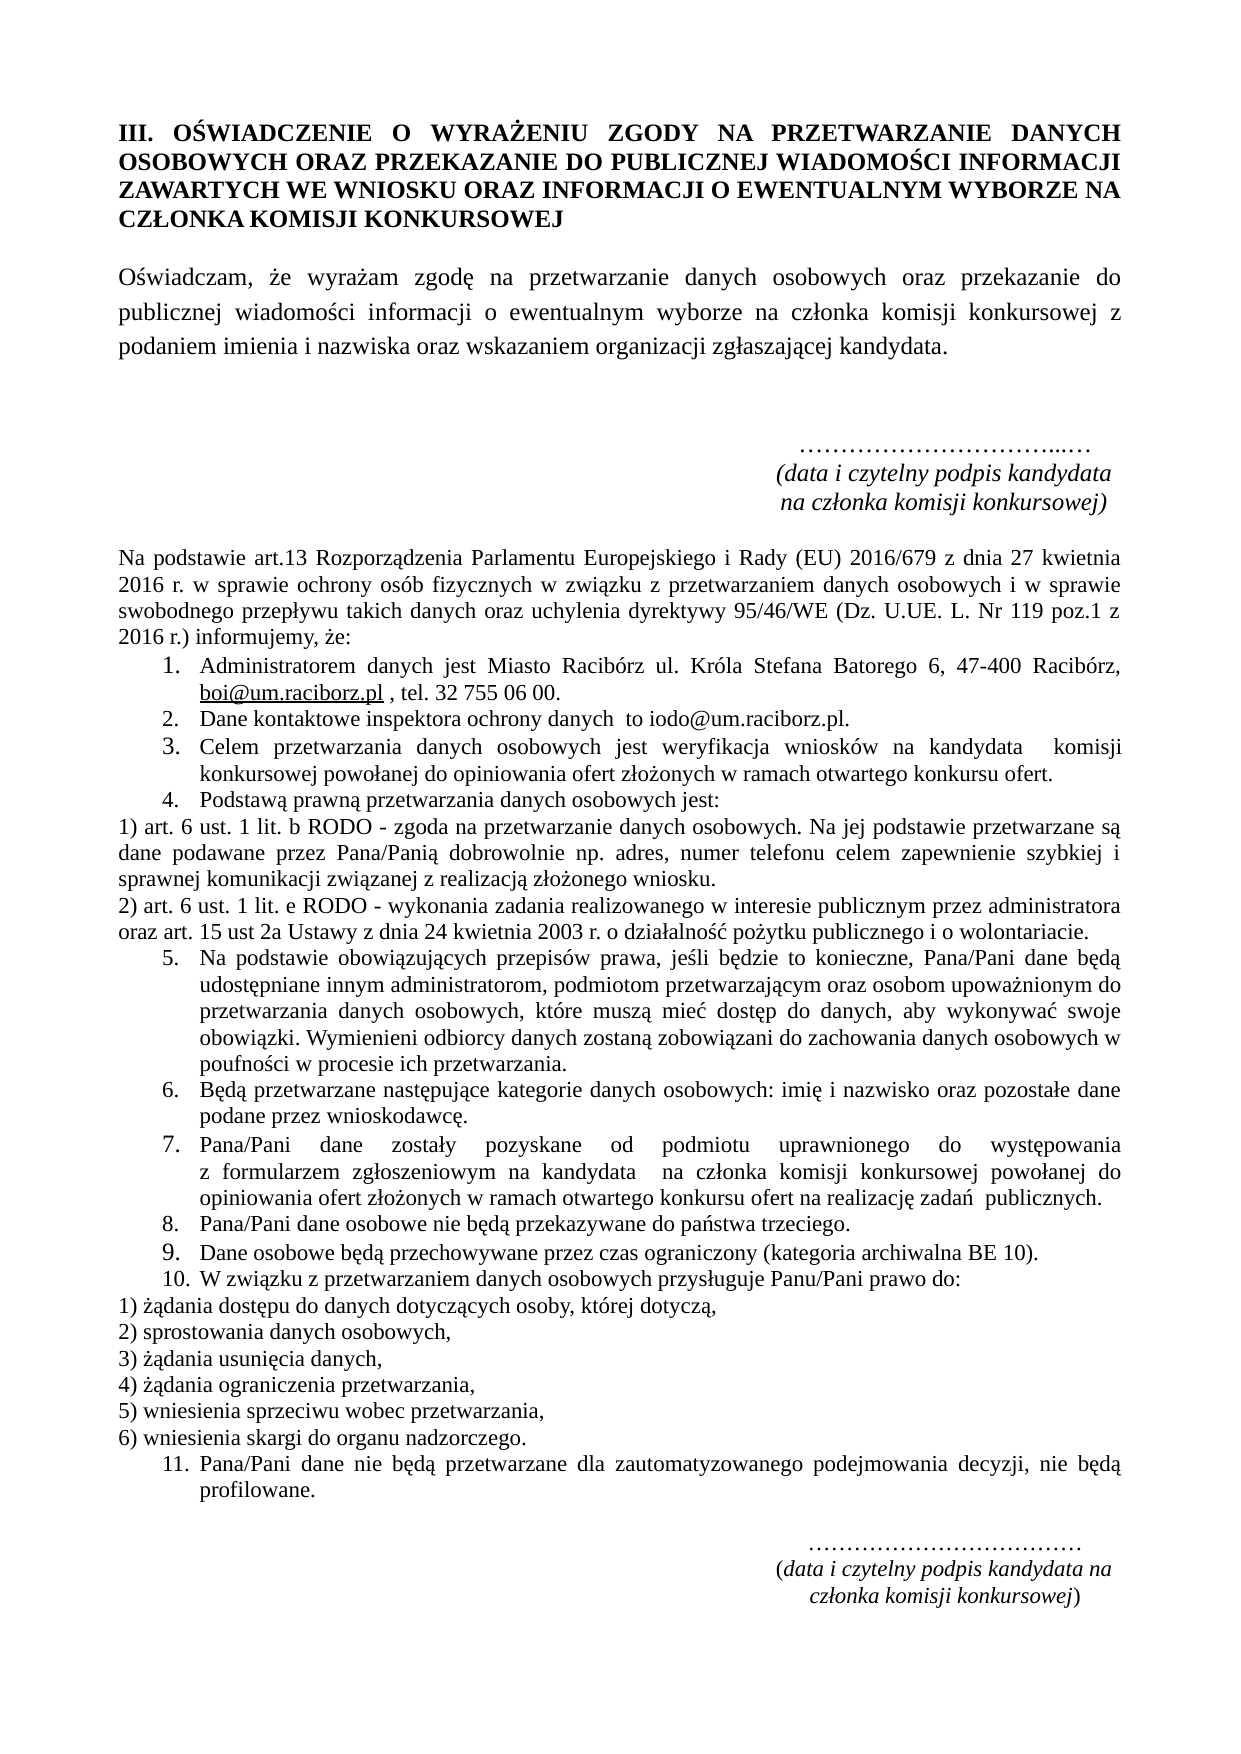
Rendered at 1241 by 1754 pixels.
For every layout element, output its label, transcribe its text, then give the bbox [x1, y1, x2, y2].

text 1) żądania dostępu do danych dotyczących osoby, której dotyczą, [118, 1292, 1122, 1318]
text 2) art. 6 ust. 1 lit. e RODO - wykonania zadania realizowanego w interesie publicznym przez administratora oraz art. 15 ust 2a Ustawy z dnia 24 kwietnia 2003 r. o działalność pożytku publicznego i o wolontariacie. [118, 892, 1122, 944]
text Na podstawie art.13 Rozporządzenia Parlamentu Europejskiego i Rady (EU) 2016/679 z dnia 27 kwietnia 2016 r. w sprawie ochrony osób fizycznych w związku z przetwarzaniem danych osobowych i w sprawie swobodnego przepływu takich danych oraz uchylenia dyrektywy 95/46/WE (Dz. U.UE. L. Nr 119 poz.1 z 2016 r.) informujemy, że: [118, 544, 1122, 650]
text 1) art. 6 ust. 1 lit. b RODO - zgoda na przetwarzanie danych osobowych. Na jej podstawie przetwarzane są dane podawane przez Pana/Panią dobrowolnie np. adres, numer telefonu celem zapewnienie szybkiej i sprawnej komunikacji związanej z realizacją złożonego wniosku. [118, 813, 1122, 892]
text 5) wniesienia sprzeciwu wobec przetwarzania, [118, 1397, 1122, 1424]
subtitle III. OŚWIADCZENIE O WYRAŻENIU ZGODY NA PRZETWARZANIE DANYCH OSOBOWYCH ORAZ PRZEKAZANIE DO PUBLICZNEJ WIADOMOŚCI INFORMACJI ZAWARTYCH WE WNIOSKU ORAZ INFORMACJI O EWENTUALNYM WYBORZE NA CZŁONKA KOMISJI KONKURSOWEJ [118, 118, 1122, 233]
list Celem przetwarzania danych osobowych jest weryfikacja wniosków na kandydata komisji konkursowej powołanej do opiniowania ofert złożonych w ramach otwartego konkursu ofert. [162, 731, 1122, 786]
text (data i czytelny podpis kandydata na członka komisji konkursowej) [768, 1555, 1122, 1608]
text 3) żądania usunięcia danych, [118, 1344, 1122, 1371]
text …………………………...… [768, 429, 1122, 458]
text ……………………………… [768, 1529, 1122, 1555]
list Pana/Pani dane nie będą przetwarzane dla zautomatyzowanego podejmowania decyzji, nie będą profilowane. [162, 1450, 1122, 1503]
list Dane osobowe będą przechowywane przez czas ograniczony (kategoria archiwalna BE 10). [162, 1237, 1122, 1266]
list Pana/Pani dane osobowe nie będą przekazywane do państwa trzeciego. [162, 1210, 1122, 1237]
list Pana/Pani dane zostały pozyskane od podmiotu uprawnionego do występowania z formularzem zgłoszeniowym na kandydata na członka komisji konkursowej powołanej do opiniowania ofert złożonych w ramach otwartego konkursu ofert na realizację zadań publicznych. [162, 1129, 1122, 1210]
list Podstawą prawną przetwarzania danych osobowych jest: [162, 786, 1122, 813]
text 2) sprostowania danych osobowych, [118, 1318, 1122, 1344]
list Administratorem danych jest Miasto Racibórz ul. Króla Stefana Batorego 6, 47-400 Racibórz, boi@um.raciborz.pl , tel. 32 755 06 00. [162, 650, 1122, 705]
text Oświadczam, że wyrażam zgodę na przetwarzanie danych osobowych oraz przekazanie do publicznej wiadomości informacji o ewentualnym wyborze na członka komisji konkursowej z podaniem imienia i nazwiska oraz wskazaniem organizacji zgłaszającej kandydata. [118, 262, 1122, 360]
list Na podstawie obowiązujących przepisów prawa, jeśli będzie to konieczne, Pana/Pani dane będą udostępniane innym administratorom, podmiotom przetwarzającym oraz osobom upoważnionym do przetwarzania danych osobowych, które muszą mieć dostęp do danych, aby wykonywać swoje obowiązki. Wymienieni odbiorcy danych zostaną zobowiązani do zachowania danych osobowych w poufności w procesie ich przetwarzania. [162, 944, 1122, 1076]
list Dane kontaktowe inspektora ochrony danych to iodo@um.raciborz.pl. [162, 705, 1122, 731]
list Będą przetwarzane następujące kategorie danych osobowych: imię i nazwisko oraz pozostałe dane podane przez wnioskodawcę. [162, 1076, 1122, 1129]
text 4) żądania ograniczenia przetwarzania, [118, 1371, 1122, 1397]
text 6) wniesienia skargi do organu nadzorczego. [118, 1424, 1122, 1450]
list W związku z przetwarzaniem danych osobowych przysługuje Panu/Pani prawo do: [162, 1266, 1122, 1292]
text (data i czytelny podpis kandydata na członka komisji konkursowej) [768, 458, 1122, 516]
